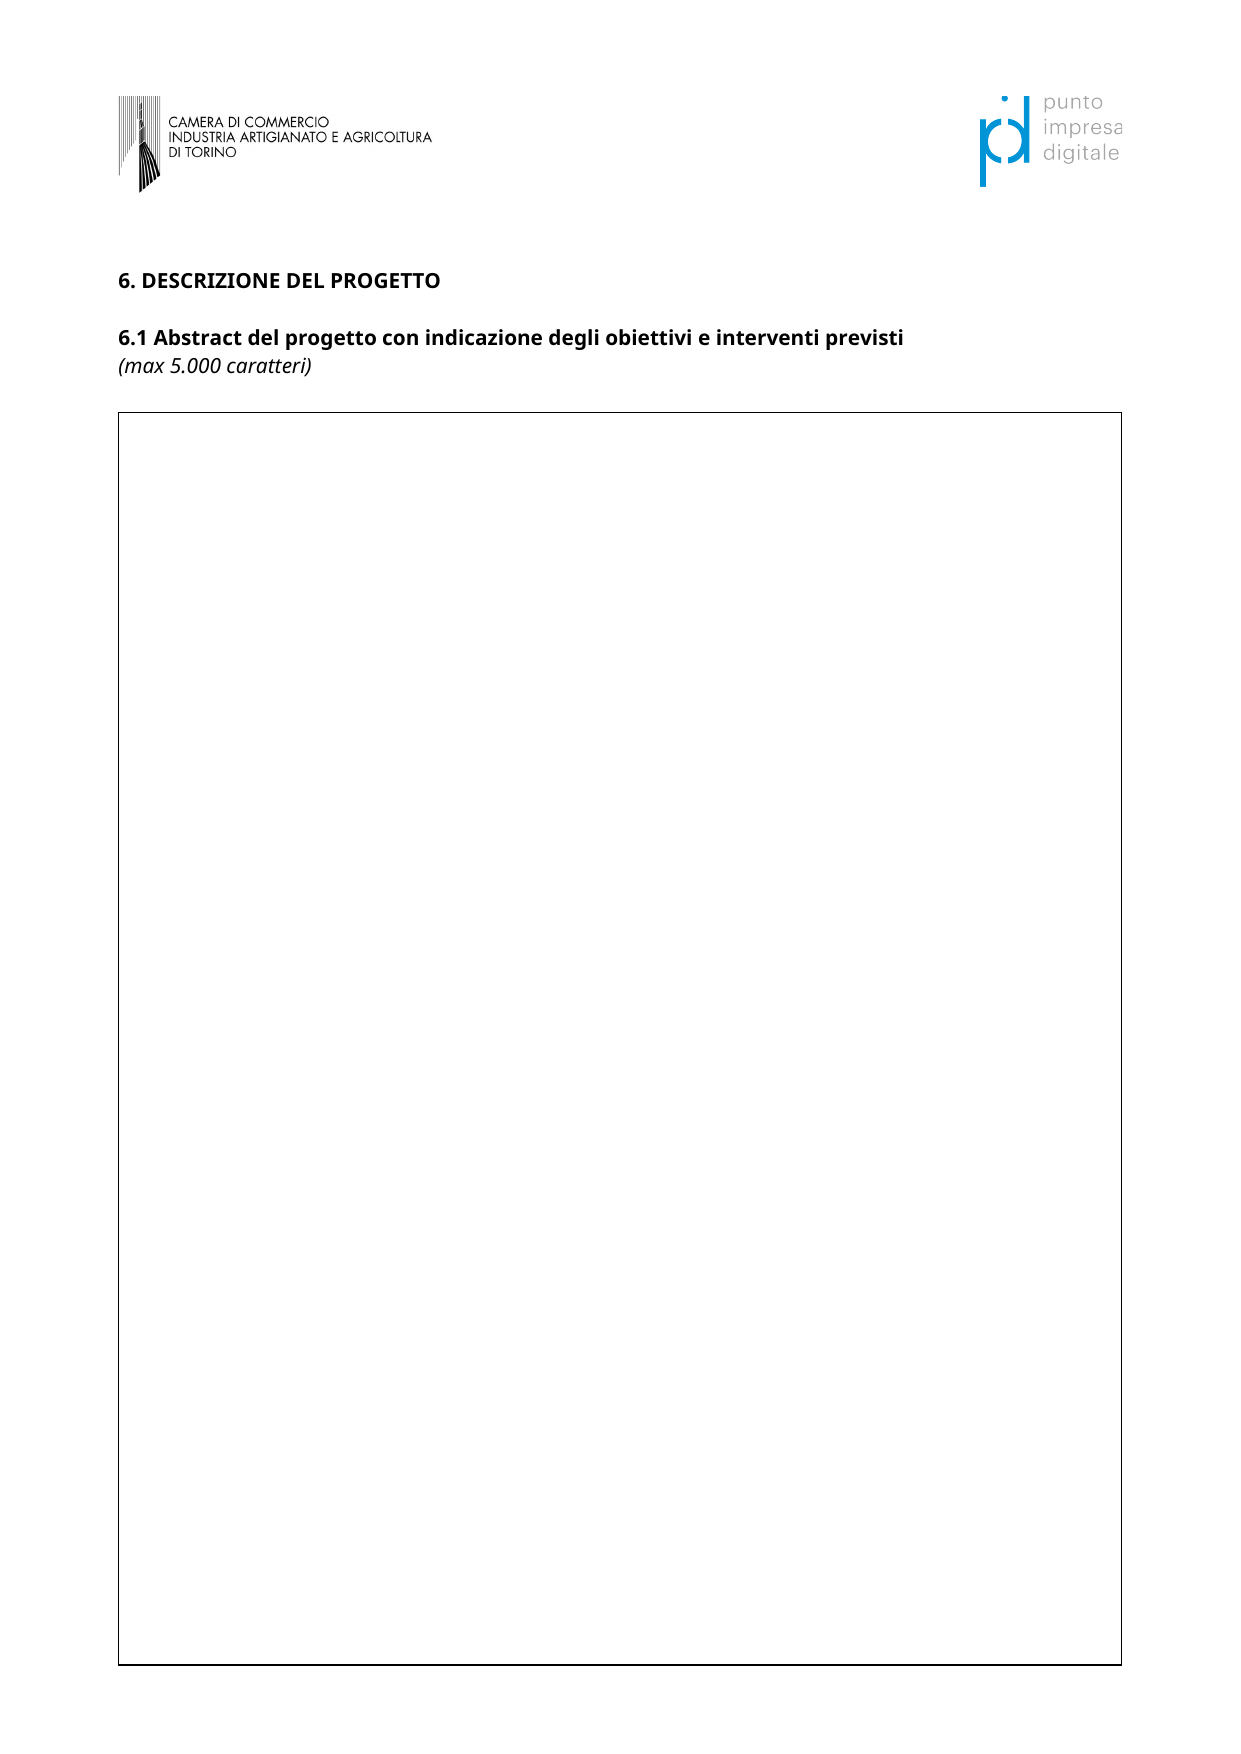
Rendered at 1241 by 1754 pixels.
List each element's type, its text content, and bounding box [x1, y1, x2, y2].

text (max 5.000 caratteri) [118, 351, 1122, 379]
text 6.1 Abstract del progetto con indicazione degli obiettivi e interventi previsti [118, 323, 1122, 351]
text 6. DESCRIZIONE DEL PROGETTO [118, 266, 1122, 294]
